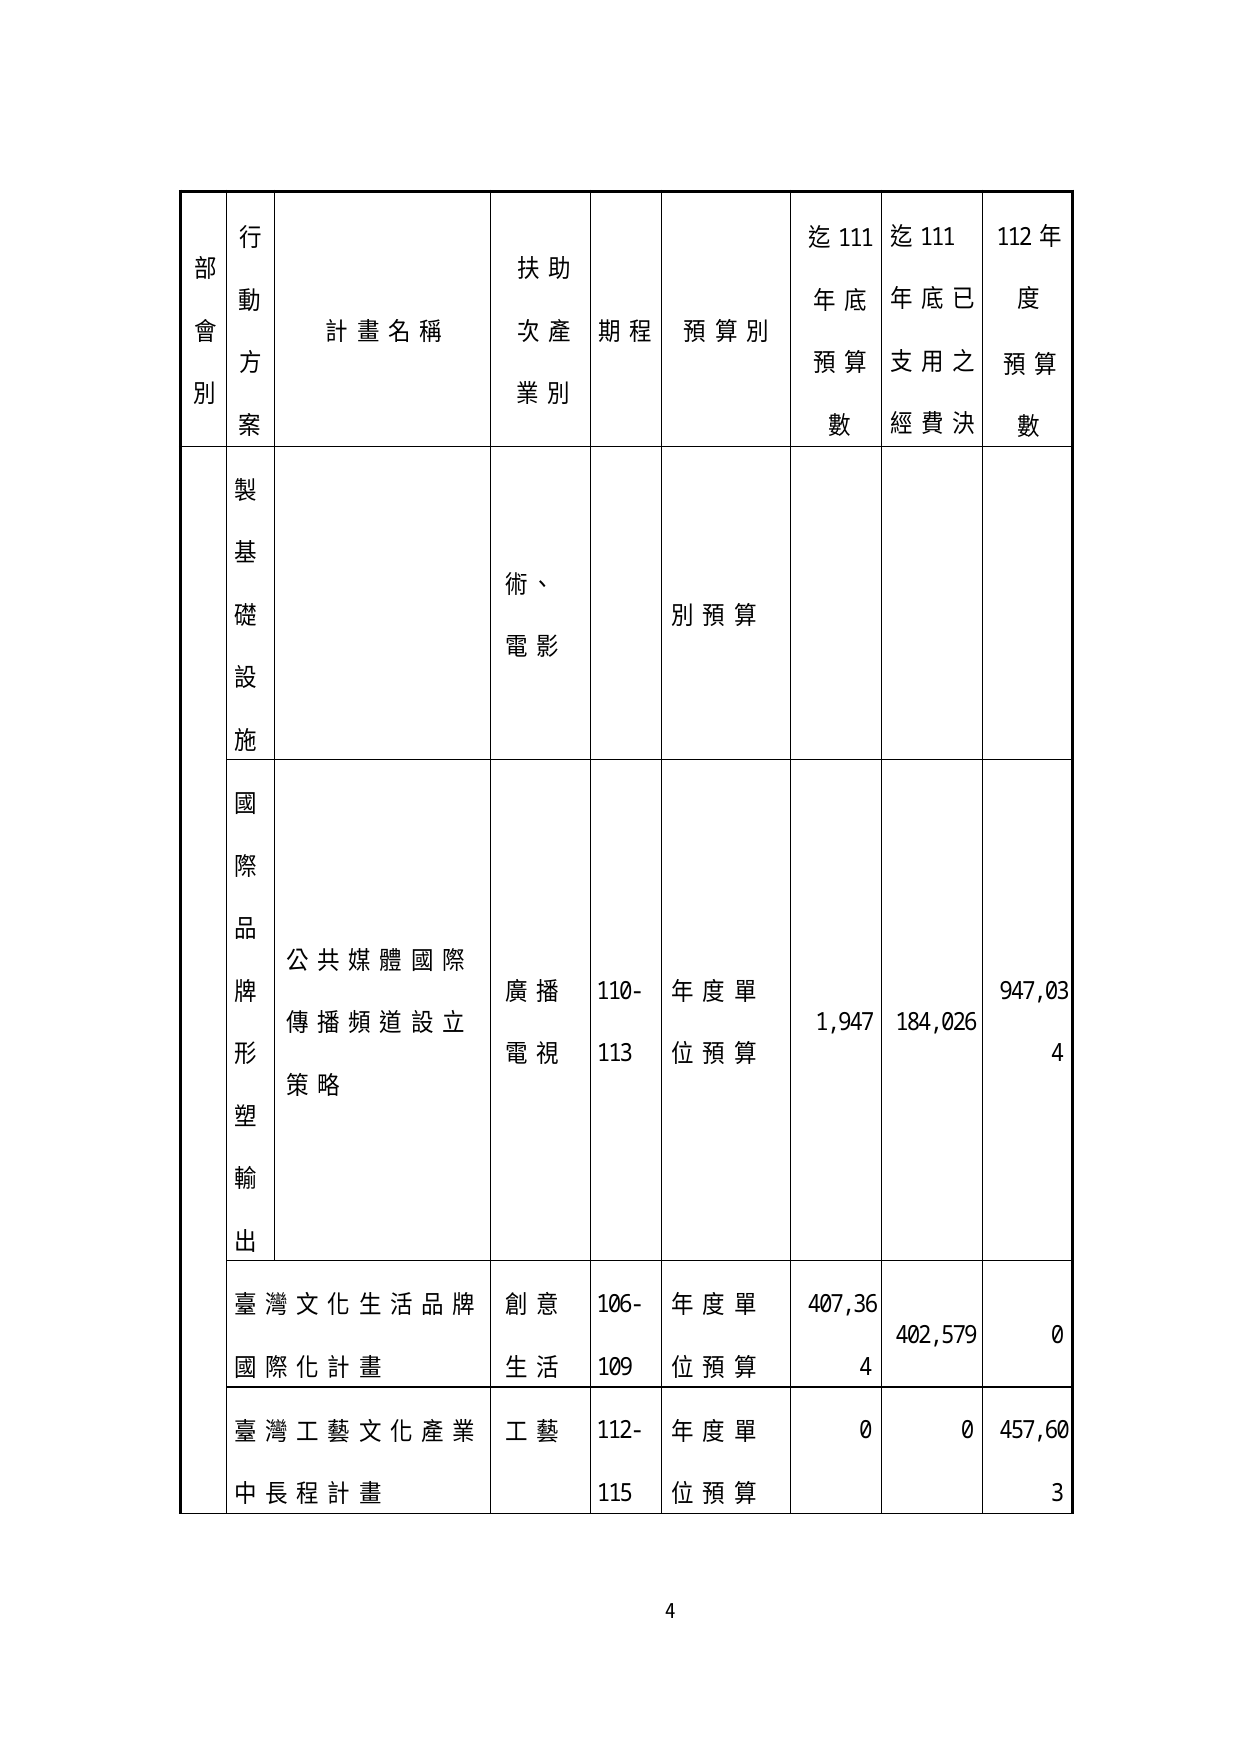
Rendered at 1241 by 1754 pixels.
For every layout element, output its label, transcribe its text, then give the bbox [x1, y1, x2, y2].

table_header 部會別 [182, 193, 226, 446]
table_cell 別預算 [662, 447, 790, 759]
table_cell 年度單位預算 [662, 1261, 790, 1386]
table_cell 公共媒體國際傳播頻道設立策略 [275, 760, 490, 1260]
table_cell 674,029 [882, 447, 982, 759]
table_cell 廣播電視 [491, 760, 590, 1260]
table_cell 臺灣工藝文化產業中長程計畫 [227, 1388, 490, 1512]
table_cell 457,603 [983, 1388, 1071, 1512]
table_cell 110-113 [591, 760, 661, 1260]
table_cell 184,026 [882, 760, 982, 1260]
table_cell 402,579 [882, 1261, 982, 1386]
table_cell 臺灣文化生活品牌國際化計畫 [227, 1261, 490, 1386]
table_cell 0 [791, 1388, 881, 1512]
table_cell [275, 447, 490, 759]
table_header 計畫名稱 [275, 193, 490, 446]
table_cell 1,947 [791, 760, 881, 1260]
table_cell 112-115 [591, 1388, 661, 1512]
table_cell [591, 447, 661, 759]
table_cell 0 [983, 1261, 1071, 1386]
table_cell [182, 447, 226, 1512]
table_cell 預算數 [983, 318, 1071, 446]
table_cell [983, 447, 1071, 759]
table_cell 106-109 [591, 1261, 661, 1386]
table_cell 製基礎設施 [227, 447, 274, 759]
table_cell 工藝 [491, 1388, 590, 1512]
table_cell 407,364 [791, 1261, 881, 1386]
table_cell 國際品牌形塑輸出 [227, 760, 274, 1260]
table_header 扶助次產業別 [491, 193, 590, 446]
table_cell 947,034 [983, 760, 1071, 1260]
table_cell 年度單位預算 [662, 760, 790, 1260]
table_header 行動 方案 [227, 193, 274, 446]
table_cell 創意生活 [491, 1261, 590, 1386]
table_cell 年度單位預算 [662, 1388, 790, 1512]
table_header 迄111年底已支用之經費決算數 [882, 193, 982, 446]
table_cell 0 [882, 1388, 982, 1512]
table_header 預算別 [662, 193, 790, 446]
table_header 112年度 [983, 193, 1071, 318]
table_cell [791, 447, 881, 759]
table_header 迄111年底預算數 [791, 193, 881, 446]
table_header 期程 [591, 193, 661, 446]
table_cell 術、電影 [491, 447, 590, 759]
